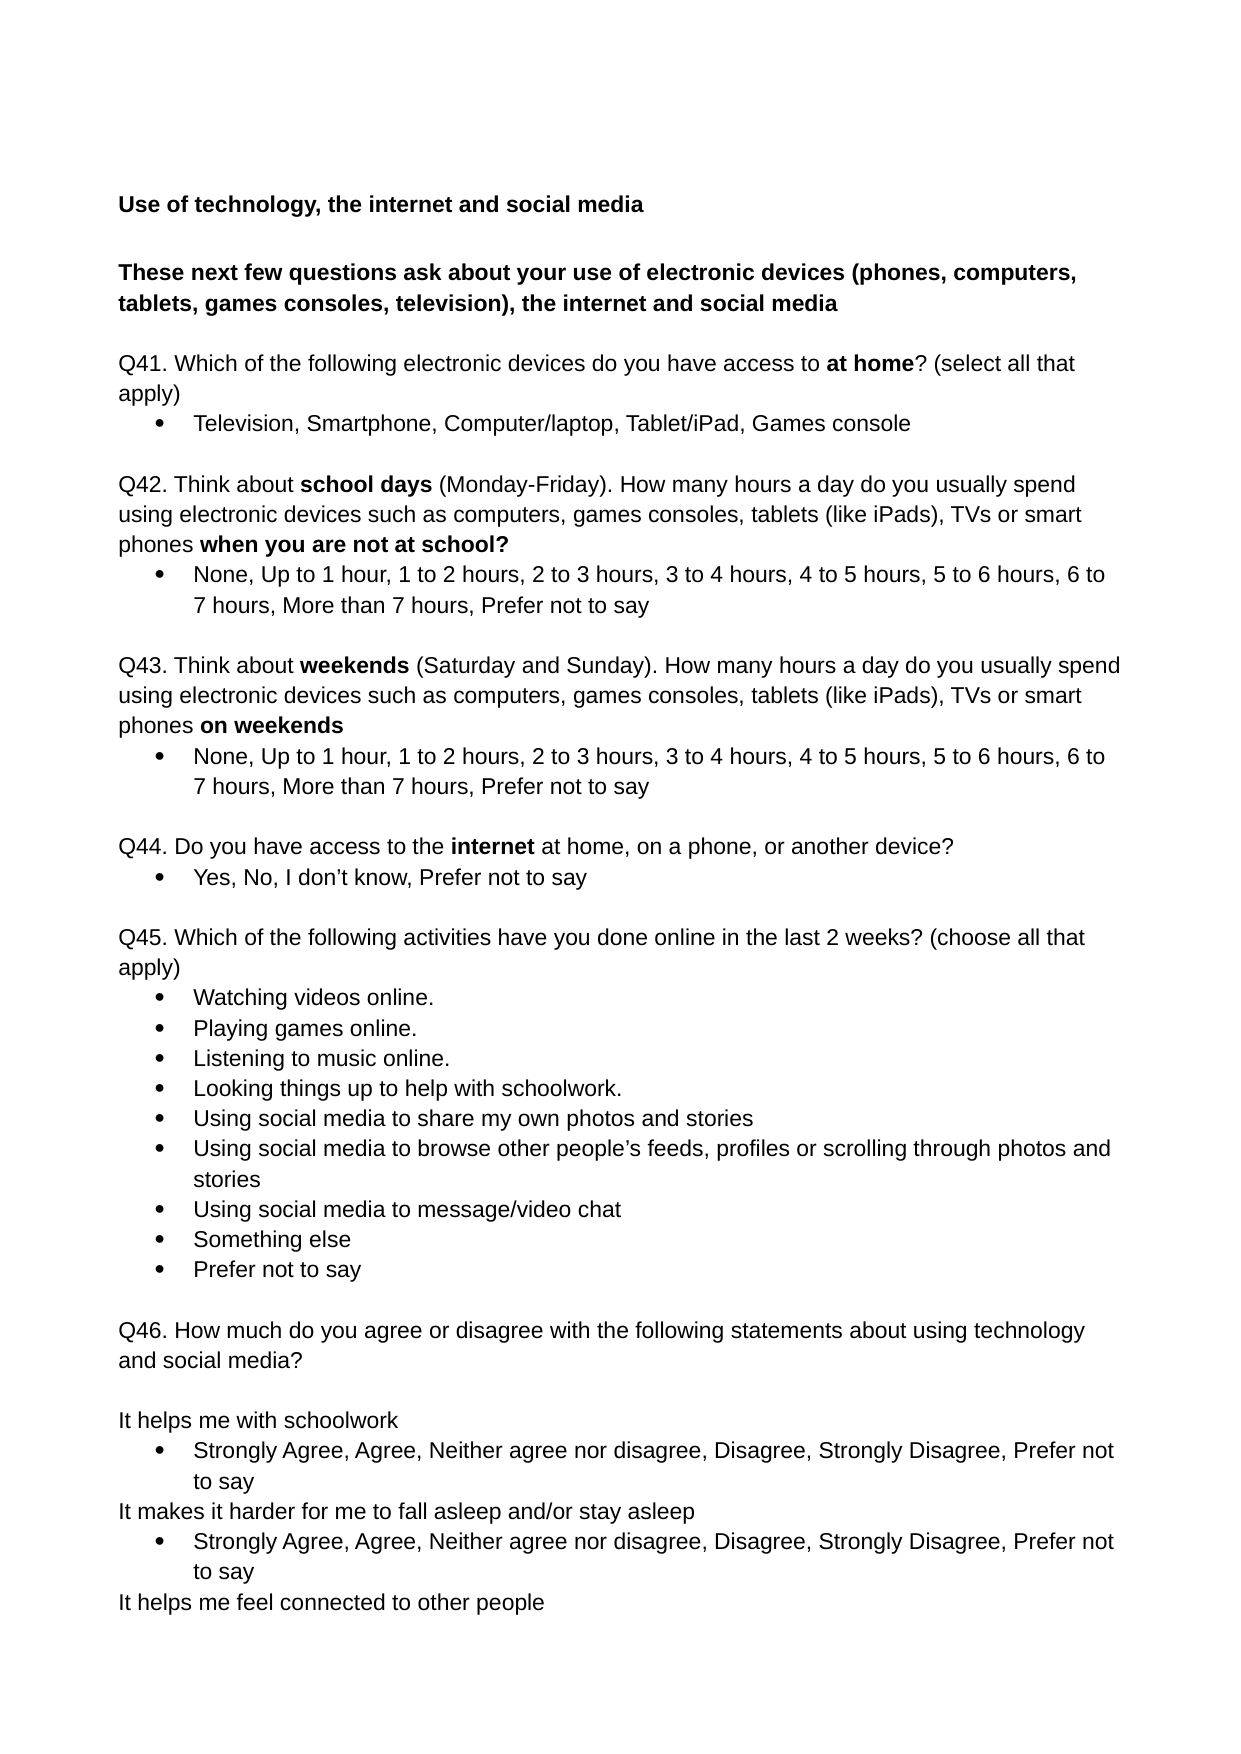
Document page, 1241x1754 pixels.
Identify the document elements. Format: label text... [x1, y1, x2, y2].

text Q44. Do you have access to the internet at home, on a phone, or another device? [118, 833, 1122, 860]
text Q42. Think about school days (Monday-Friday). How many hours a day do you usually spend using electronic devices such as computers, games consoles, tablets (like iPads), TVs or smart phones when you are not at school? [118, 471, 1122, 558]
list None, Up to 1 hour, 1 to 2 hours, 2 to 3 hours, 3 to 4 hours, 4 to 5 hours, 5 to 6 hours, 6 to 7 hours, More than 7 hours, Prefer not to say [156, 561, 1122, 618]
text It makes it harder for me to fall asleep and/or stay asleep [118, 1498, 1122, 1524]
text These next few questions ask about your use of electronic devices (phones, computers, tablets, games consoles, television), the internet and social media [118, 259, 1122, 316]
list Playing games online. [156, 1014, 1122, 1041]
list Looking things up to help with schoolwork. [156, 1075, 1122, 1101]
list Using social media to share my own photos and stories [156, 1105, 1122, 1132]
list Yes, No, I don’t know, Prefer not to say [156, 863, 1122, 890]
text Q46. How much do you agree or disagree with the following statements about using technology and social media? [118, 1317, 1122, 1373]
text Q43. Think about weekends (Saturday and Sunday). How many hours a day do you usually spend using electronic devices such as computers, games consoles, tablets (like iPads), TVs or smart phones on weekends [118, 652, 1122, 739]
text Q41. Which of the following electronic devices do you have access to at home? (select all that apply) [118, 350, 1122, 407]
list Strongly Agree, Agree, Neither agree nor disagree, Disagree, Strongly Disagree, Prefer not to say [156, 1528, 1122, 1585]
text Q45. Which of the following activities have you done online in the last 2 weeks? (choose all that apply) [118, 924, 1122, 981]
list Listening to music online. [156, 1045, 1122, 1071]
list Watching videos online. [156, 984, 1122, 1011]
list Strongly Agree, Agree, Neither agree nor disagree, Disagree, Strongly Disagree, Prefer not to say [156, 1437, 1122, 1494]
list Using social media to browse other people’s feeds, profiles or scrolling through photos and stories [156, 1135, 1122, 1192]
subtitle Use of technology, the internet and social media [118, 191, 1122, 217]
text It helps me feel connected to other people [118, 1588, 1122, 1615]
list Using social media to message/video chat [156, 1196, 1122, 1222]
list None, Up to 1 hour, 1 to 2 hours, 2 to 3 hours, 3 to 4 hours, 4 to 5 hours, 5 to 6 hours, 6 to 7 hours, More than 7 hours, Prefer not to say [156, 743, 1122, 799]
text It helps me with schoolwork [118, 1407, 1122, 1434]
list Television, Smartphone, Computer/laptop, Tablet/iPad, Games console [156, 410, 1122, 437]
list Something else [156, 1226, 1122, 1252]
list Prefer not to say [156, 1256, 1122, 1283]
